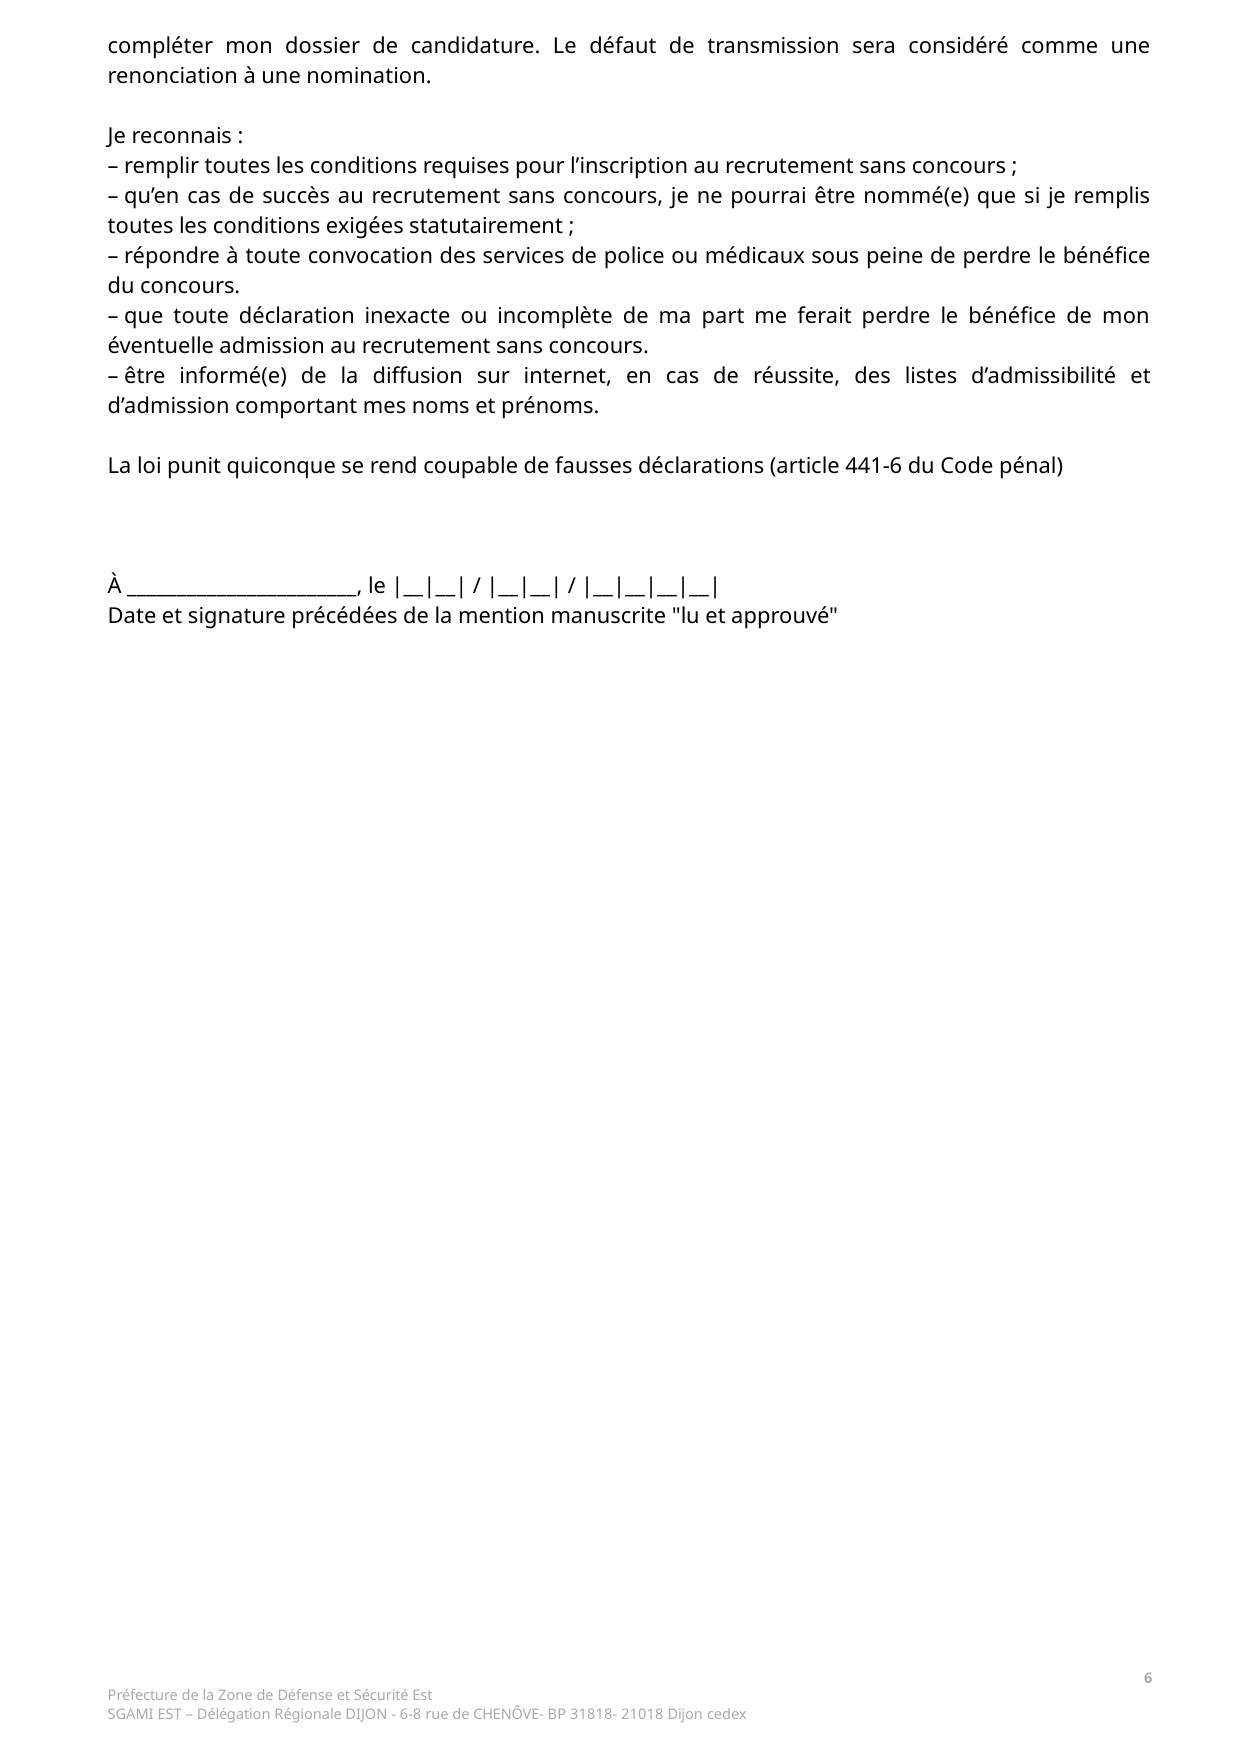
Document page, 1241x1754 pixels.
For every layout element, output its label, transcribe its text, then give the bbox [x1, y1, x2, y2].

text – être informé(e) de la diffusion sur internet, en cas de réussite, des listes d’admissibilité et d’admission comportant mes noms et prénoms. [107, 359, 1152, 419]
text – répondre à toute convocation des services de police ou médicaux sous peine de perdre le bénéfice du concours. – que toute déclaration inexacte ou incomplète de ma part me ferait perdre le bénéfice de mon éventuelle admission au recrutement sans concours. [107, 239, 1152, 359]
text compléter mon dossier de candidature. Le défaut de transmission sera considéré comme une renonciation à une nomination. [107, 29, 1152, 89]
text À _______________________, le |__|__| / |__|__| / |__|__|__|__| Date et signature précédées de la mention manuscrite "lu et approuvé" [107, 539, 1152, 629]
text La loi punit quiconque se rend coupable de fausses déclarations (article 441-6 du Code pénal) [107, 449, 1152, 479]
text Je reconnais : – remplir toutes les conditions requises pour l’inscription au recrutement sans concours ; – qu’en cas de succès au recrutement sans concours, je ne pourrai être nommé(e) que si je remplis toutes les conditions exigées statutairement ; [107, 89, 1152, 239]
